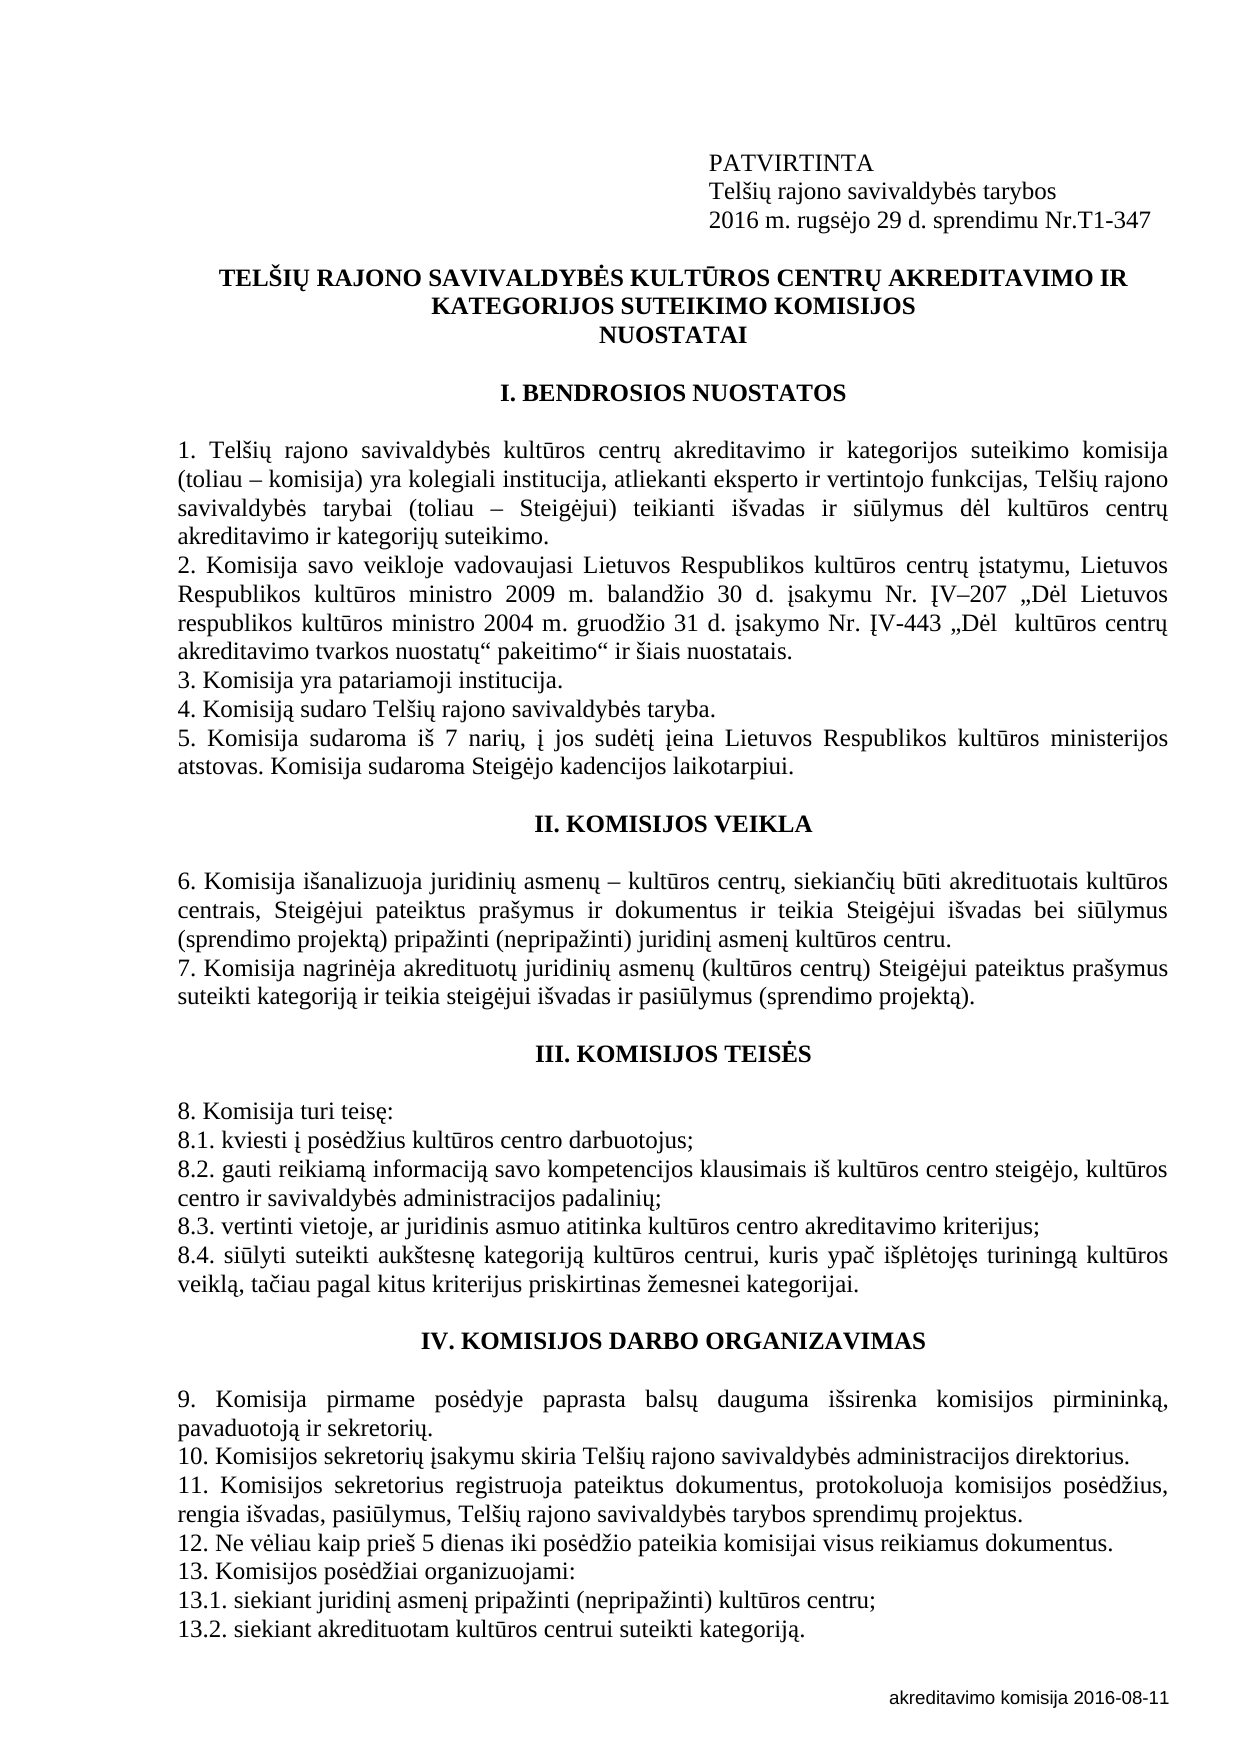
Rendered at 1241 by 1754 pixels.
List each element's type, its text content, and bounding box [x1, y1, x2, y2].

text IV. KOMISIJOS DARBO ORGANIZAVIMAS [177, 1326, 1169, 1355]
text I. BENDROSIOS NUOSTATOS [177, 378, 1169, 406]
text TELŠIŲ RAJONO SAVIVALDYBĖS KULTŪROS CENTRŲ AKREDITAVIMO IR KATEGORIJOS SUTEIKIMO KOMISIJOS [177, 263, 1169, 320]
text 8.3. vertinti vietoje, ar juridinis asmuo atitinka kultūros centro akreditavimo kriterijus; [177, 1211, 1169, 1240]
text NUOSTATAI [177, 320, 1169, 349]
text II. KOMISIJOS VEIKLA [177, 809, 1169, 838]
text 9. Komisija pirmame posėdyje paprasta balsų dauguma išsirenka komisijos pirmininką, pavaduotoją ir sekretorių. [177, 1384, 1169, 1441]
text 6. Komisija išanalizuoja juridinių asmenų – kultūros centrų, siekiančių būti akredituotais kultūros centrais, Steigėjui pateiktus prašymus ir dokumentus ir teikia Steigėjui išvadas bei siūlymus (sprendimo projektą) pripažinti (nepripažinti) juridinį asmenį kultūros centru. [177, 866, 1169, 953]
text 5. Komisija sudaroma iš 7 narių, į jos sudėtį įeina Lietuvos Respublikos kultūros ministerijos atstovas. Komisija sudaroma Steigėjo kadencijos laikotarpiui. [177, 723, 1169, 780]
text 10. Komisijos sekretorių įsakymu skiria Telšių rajono savivaldybės administracijos direktorius. [177, 1441, 1169, 1470]
text 2016 m. rugsėjo 29 d. sprendimu Nr.T1-347 [177, 205, 1169, 234]
text 4. Komisiją sudaro Telšių rajono savivaldybės taryba. [177, 694, 1169, 723]
text 12. Ne vėliau kaip prieš 5 dienas iki posėdžio pateikia komisijai visus reikiamus dokumentus. [177, 1528, 1169, 1556]
text 3. Komisija yra patariamoji institucija. [177, 665, 1169, 694]
text 8.2. gauti reikiamą informaciją savo kompetencijos klausimais iš kultūros centro steigėjo, kultūros centro ir savivaldybės administracijos padalinių; [177, 1154, 1169, 1211]
text 7. Komisija nagrinėja akredituotų juridinių asmenų (kultūros centrų) Steigėjui pateiktus prašymus suteikti kategoriją ir teikia steigėjui išvadas ir pasiūlymus (sprendimo projektą). [177, 953, 1169, 1010]
text 8.1. kviesti į posėdžius kultūros centro darbuotojus; [177, 1125, 1169, 1154]
text 11. Komisijos sekretorius registruoja pateiktus dokumentus, protokoluoja komisijos posėdžius, rengia išvadas, pasiūlymus, Telšių rajono savivaldybės tarybos sprendimų projektus. [177, 1470, 1169, 1528]
text III. KOMISIJOS TEISĖS [177, 1039, 1169, 1068]
text PATVIRTINTA [177, 148, 1169, 176]
text 1. Telšių rajono savivaldybės kultūros centrų akreditavimo ir kategorijos suteikimo komisija (toliau – komisija) yra kolegiali institucija, atliekanti eksperto ir vertintojo funkcijas, Telšių rajono savivaldybės tarybai (toliau – Steigėjui) teikianti išvadas ir siūlymus dėl kultūros centrų akreditavimo ir kategorijų suteikimo. [177, 435, 1169, 550]
text 2. Komisija savo veikloje vadovaujasi Lietuvos Respublikos kultūros centrų įstatymu, Lietuvos Respublikos kultūros ministro 2009 m. balandžio 30 d. įsakymu Nr. ĮV–207 „Dėl Lietuvos respublikos kultūros ministro 2004 m. gruodžio 31 d. įsakymo Nr. ĮV-443 „Dėl kultūros centrų akreditavimo tvarkos nuostatų“ pakeitimo“ ir šiais nuostatais. [177, 550, 1169, 665]
text 13.1. siekiant juridinį asmenį pripažinti (nepripažinti) kultūros centru; [177, 1585, 1169, 1614]
text 8.4. siūlyti suteikti aukštesnę kategoriją kultūros centrui, kuris ypač išplėtojęs turiningą kultūros veiklą, tačiau pagal kitus kriterijus priskirtinas žemesnei kategorijai. [177, 1240, 1169, 1298]
text 13. Komisijos posėdžiai organizuojami: [177, 1556, 1169, 1585]
text Telšių rajono savivaldybės tarybos [177, 176, 1169, 205]
text 13.2. siekiant akredituotam kultūros centrui suteikti kategoriją. [177, 1614, 1169, 1643]
text 8. Komisija turi teisę: [177, 1096, 1169, 1125]
